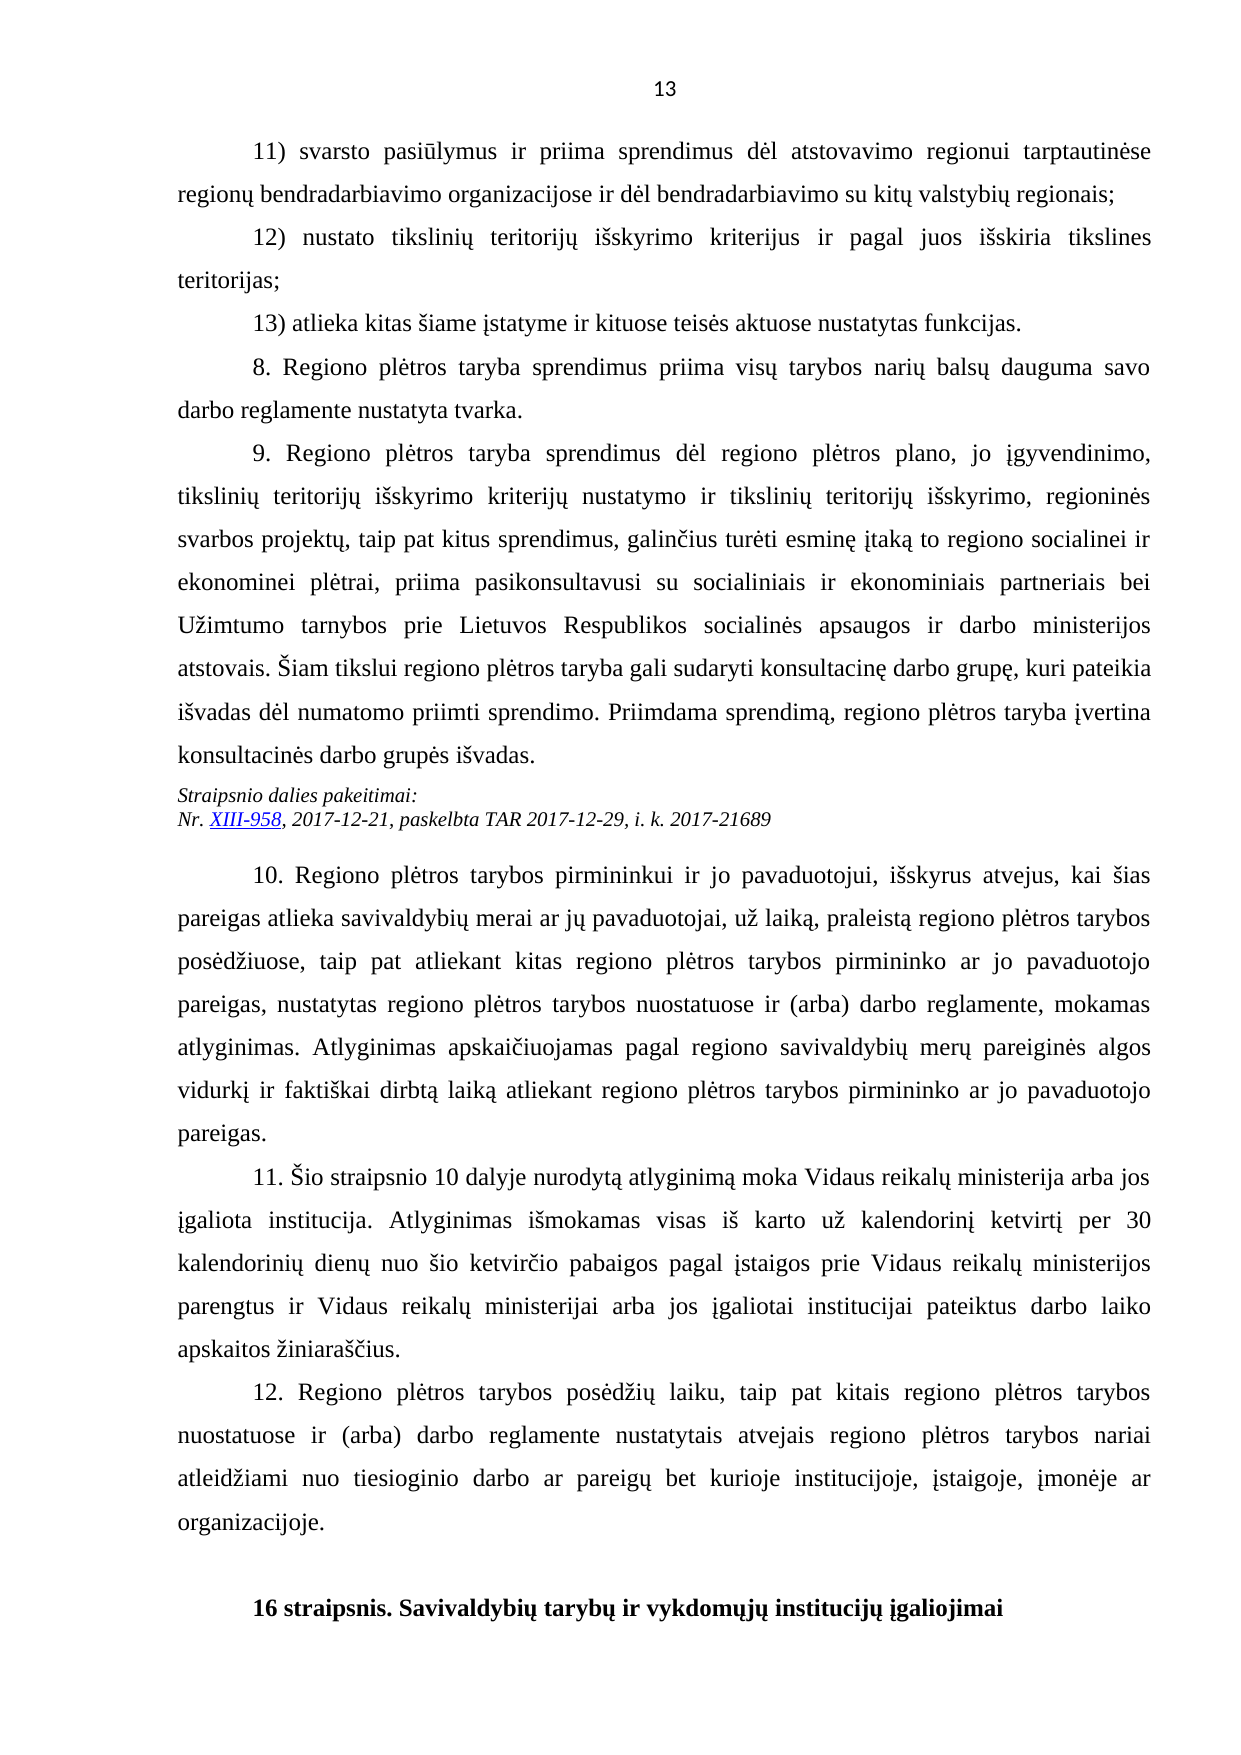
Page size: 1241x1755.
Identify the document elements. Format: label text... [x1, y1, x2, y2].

text Nr. XIII-958, 2017-12-21, paskelbta TAR 2017-12-29, i. k. 2017-21689 [177, 807, 1152, 831]
text 12) nustato tikslinių teritorijų išskyrimo kriterijus ir pagal juos išskiria tikslines teritorijas; [177, 222, 1152, 294]
text 11. Šio straipsnio 10 dalyje nurodytą atlyginimą moka Vidaus reikalų ministerija arba jos įgaliota institucija. Atlyginimas išmokamas visas iš karto už kalendorinį ketvirtį per 30 kalendorinių dienų nuo šio ketvirčio pabaigos pagal įstaigos prie Vidaus reikalų ministerijos parengtus ir Vidaus reikalų ministerijai arba jos įgaliotai institucijai pateiktus darbo laiko apskaitos žiniaraščius. [177, 1162, 1152, 1363]
text 11) svarsto pasiūlymus ir priima sprendimus dėl atstovavimo regionui tarptautinėse regionų bendradarbiavimo organizacijose ir dėl bendradarbiavimo su kitų valstybių regionais; [177, 136, 1152, 208]
text 9. Regiono plėtros taryba sprendimus dėl regiono plėtros plano, jo įgyvendinimo, tikslinių teritorijų išskyrimo kriterijų nustatymo ir tikslinių teritorijų išskyrimo, regioninės svarbos projektų, taip pat kitus sprendimus, galinčius turėti esminę įtaką to regiono socialinei ir ekonominei plėtrai, priima pasikonsultavusi su socialiniais ir ekonominiais partneriais bei Užimtumo tarnybos prie Lietuvos Respublikos socialinės apsaugos ir darbo ministerijos atstovais. Šiam tikslui regiono plėtros taryba gali sudaryti konsultacinę darbo grupę, kuri pateikia išvadas dėl numatomo priimti sprendimo. Priimdama sprendimą, regiono plėtros taryba įvertina konsultacinės darbo grupės išvadas. [177, 438, 1152, 768]
text 10. Regiono plėtros tarybos pirmininkui ir jo pavaduotojui, išskyrus atvejus, kai šias pareigas atlieka savivaldybių merai ar jų pavaduotojai, už laiką, praleistą regiono plėtros tarybos posėdžiuose, taip pat atliekant kitas regiono plėtros tarybos pirmininko ar jo pavaduotojo pareigas, nustatytas regiono plėtros tarybos nuostatuose ir (arba) darbo reglamente, mokamas atlyginimas. Atlyginimas apskaičiuojamas pagal regiono savivaldybių merų pareiginės algos vidurkį ir faktiškai dirbtą laiką atliekant regiono plėtros tarybos pirmininko ar jo pavaduotojo pareigas. [177, 860, 1152, 1147]
text 8. Regiono plėtros taryba sprendimus priima visų tarybos narių balsų dauguma savo darbo reglamente nustatyta tvarka. [177, 352, 1152, 423]
text 13) atlieka kitas šiame įstatyme ir kituose teisės aktuose nustatytas funkcijas. [177, 308, 1152, 337]
text Straipsnio dalies pakeitimai: [177, 783, 1152, 807]
text 12. Regiono plėtros tarybos posėdžių laiku, taip pat kitais regiono plėtros tarybos nuostatuose ir (arba) darbo reglamente nustatytais atvejais regiono plėtros tarybos nariai atleidžiami nuo tiesioginio darbo ar pareigų bet kurioje institucijoje, įstaigoje, įmonėje ar organizacijoje. [177, 1377, 1152, 1535]
text 16 straipsnis. Savivaldybių tarybų ir vykdomųjų institucijų įgaliojimai [177, 1593, 1152, 1622]
